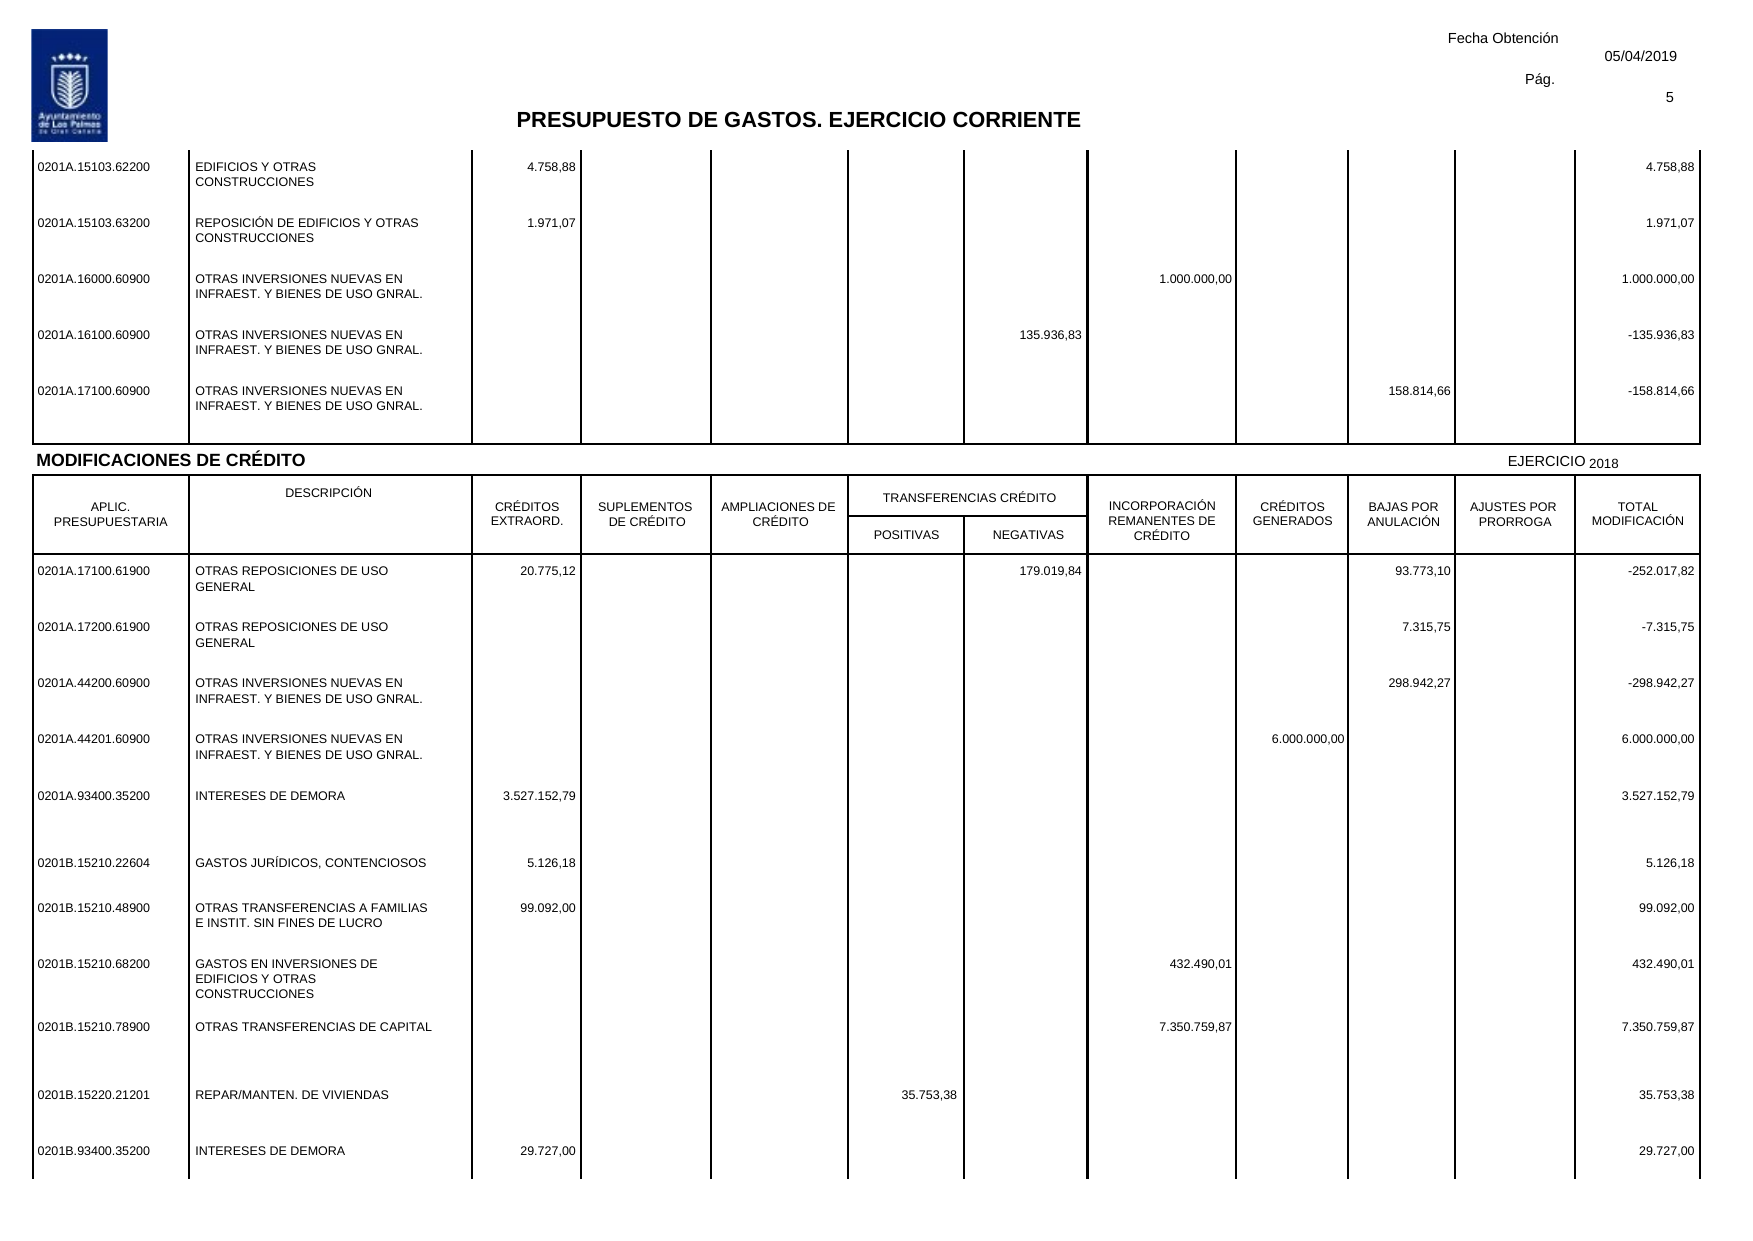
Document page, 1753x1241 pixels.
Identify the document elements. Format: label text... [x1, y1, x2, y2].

table_header AJUSTES POR PRORROGA [1456, 476, 1574, 552]
table_cell 0201A.44200.60900 [34, 667, 188, 723]
table_header AMPLIACIONES DE CRÉDITO [712, 476, 847, 552]
table_cell 0201A.15103.63200 [34, 206, 188, 262]
table_cell 0201A.17200.61900 [34, 611, 188, 667]
table_cell [849, 206, 963, 262]
table_cell [582, 723, 710, 779]
table_cell [1456, 611, 1574, 667]
table_cell [473, 667, 580, 723]
table_cell [849, 262, 963, 318]
table_cell [1089, 318, 1235, 374]
table_cell [965, 835, 1086, 891]
table_cell 158.814,66 [1349, 374, 1454, 443]
table_header TOTAL MODIFICACIÓN [1576, 476, 1699, 552]
table_cell 3.527.152,79 [473, 779, 580, 835]
table_cell [1456, 667, 1574, 723]
table_cell [712, 835, 847, 891]
table_cell [1456, 150, 1574, 206]
table_cell [1456, 779, 1574, 835]
table_cell 35.753,38 [1576, 1067, 1699, 1123]
table_cell [1089, 835, 1235, 891]
table_cell NEGATIVAS [965, 517, 1086, 552]
table_cell [965, 1011, 1086, 1067]
table_cell [1089, 779, 1235, 835]
table_cell [1089, 1123, 1235, 1179]
table_cell [965, 374, 1086, 443]
table_cell 5.126,18 [1576, 835, 1699, 891]
table_cell [712, 611, 847, 667]
table_cell [1349, 206, 1454, 262]
table_cell 1.000.000,00 [1089, 262, 1235, 318]
table_cell [965, 779, 1086, 835]
table_cell GASTOS JURÍDICOS, CONTENCIOSOS [190, 835, 471, 891]
table_cell OTRAS TRANSFERENCIAS A FAMILIAS E INSTIT. SIN FINES DE LUCRO [190, 891, 471, 947]
table_cell [965, 891, 1086, 947]
table_cell [1349, 835, 1454, 891]
table_cell 432.490,01 [1576, 947, 1699, 1011]
table_cell OTRAS TRANSFERENCIAS DE CAPITAL [190, 1011, 471, 1067]
table_cell [1237, 374, 1347, 443]
table_cell 4.758,88 [1576, 150, 1699, 206]
table_cell [712, 206, 847, 262]
table_cell [582, 262, 710, 318]
table_cell [712, 947, 847, 1011]
table_cell [1349, 947, 1454, 1011]
table_cell [1349, 891, 1454, 947]
table_cell 0201B.15210.48900 [34, 891, 188, 947]
table_cell 0201A.15103.62200 [34, 150, 188, 206]
table_cell -135.936,83 [1576, 318, 1699, 374]
table_cell OTRAS INVERSIONES NUEVAS EN INFRAEST. Y BIENES DE USO GNRAL. [190, 723, 471, 779]
table_cell 20.775,12 [473, 555, 580, 611]
table_cell [1456, 891, 1574, 947]
table_cell [965, 1067, 1086, 1123]
table_cell [849, 318, 963, 374]
table_cell [1349, 150, 1454, 206]
table_cell [1089, 555, 1235, 611]
table_cell [1456, 1067, 1574, 1123]
table_cell [849, 1011, 963, 1067]
table_cell [849, 611, 963, 667]
table_cell -252.017,82 [1576, 555, 1699, 611]
table_cell [582, 667, 710, 723]
table_cell [712, 318, 847, 374]
table_cell 432.490,01 [1089, 947, 1235, 1011]
table_cell [582, 611, 710, 667]
table_cell OTRAS REPOSICIONES DE USO GENERAL [190, 555, 471, 611]
table_header CRÉDITOS GENERADOS [1237, 476, 1347, 552]
table_cell -7.315,75 [1576, 611, 1699, 667]
table_cell REPOSICIÓN DE EDIFICIOS Y OTRAS CONSTRUCCIONES [190, 206, 471, 262]
table_cell [582, 779, 710, 835]
table_cell [473, 611, 580, 667]
table_cell [712, 374, 847, 443]
table_cell 0201A.16000.60900 [34, 262, 188, 318]
table_cell [1237, 206, 1347, 262]
table_cell [712, 150, 847, 206]
table_cell [1456, 262, 1574, 318]
table_cell [1456, 1123, 1574, 1179]
table_cell [582, 947, 710, 1011]
table_cell 93.773,10 [1349, 555, 1454, 611]
table_cell [712, 1067, 847, 1123]
table_cell [965, 1123, 1086, 1179]
table_cell [582, 555, 710, 611]
table_cell [849, 835, 963, 891]
table_cell INTERESES DE DEMORA [190, 1123, 471, 1179]
table_cell [712, 1123, 847, 1179]
table_cell -298.942,27 [1576, 667, 1699, 723]
table_cell 0201A.17100.60900 [34, 374, 188, 443]
table_cell [582, 891, 710, 947]
table_cell [1237, 1011, 1347, 1067]
table_cell 0201B.15210.78900 [34, 1011, 188, 1067]
table_cell POSITIVAS [849, 517, 963, 552]
table_cell 29.727,00 [1576, 1123, 1699, 1179]
table_cell [849, 891, 963, 947]
table_cell 0201A.17100.61900 [34, 555, 188, 611]
table_cell 3.527.152,79 [1576, 779, 1699, 835]
table_cell [1349, 262, 1454, 318]
table_cell 298.942,27 [1349, 667, 1454, 723]
table_cell [965, 262, 1086, 318]
table_cell OTRAS INVERSIONES NUEVAS EN INFRAEST. Y BIENES DE USO GNRAL. [190, 374, 471, 443]
table_cell [1349, 1067, 1454, 1123]
table_cell [1089, 891, 1235, 947]
table_cell [1456, 206, 1574, 262]
table_cell [712, 667, 847, 723]
table_cell [473, 1067, 580, 1123]
table_cell [1349, 1123, 1454, 1179]
table_cell [849, 667, 963, 723]
table_cell 35.753,38 [849, 1067, 963, 1123]
table_cell REPAR/MANTEN. DE VIVIENDAS [190, 1067, 471, 1123]
table_header SUPLEMENTOS DE CRÉDITO [582, 476, 710, 552]
table_cell 7.350.759,87 [1089, 1011, 1235, 1067]
table_cell [1089, 1067, 1235, 1123]
table_cell 0201B.93400.35200 [34, 1123, 188, 1179]
table_cell [1089, 611, 1235, 667]
table_cell OTRAS INVERSIONES NUEVAS EN INFRAEST. Y BIENES DE USO GNRAL. [190, 262, 471, 318]
table_cell [473, 318, 580, 374]
table_cell 0201B.15210.22604 [34, 835, 188, 891]
table_cell [473, 1011, 580, 1067]
table_cell [1089, 150, 1235, 206]
table_cell 29.727,00 [473, 1123, 580, 1179]
table_cell [582, 1011, 710, 1067]
table_cell 135.936,83 [965, 318, 1086, 374]
table_cell [712, 555, 847, 611]
table_cell [473, 374, 580, 443]
table_cell [1456, 555, 1574, 611]
table_cell 179.019,84 [965, 555, 1086, 611]
table_cell [849, 947, 963, 1011]
table_cell [1349, 1011, 1454, 1067]
table_cell [582, 150, 710, 206]
table_cell [1237, 779, 1347, 835]
table_cell [582, 1123, 710, 1179]
table_cell 1.000.000,00 [1576, 262, 1699, 318]
table_header BAJAS POR ANULACIÓN [1349, 476, 1454, 552]
table_cell [582, 374, 710, 443]
table_cell [1237, 262, 1347, 318]
table_cell [712, 891, 847, 947]
table_cell [965, 667, 1086, 723]
table_cell [1349, 723, 1454, 779]
table_cell [965, 947, 1086, 1011]
table_cell GASTOS EN INVERSIONES DE EDIFICIOS Y OTRAS CONSTRUCCIONES [190, 947, 471, 1011]
table_cell [1349, 318, 1454, 374]
table_cell 0201A.44201.60900 [34, 723, 188, 779]
table_header INCORPORACIÓN REMANENTES DE CRÉDITO [1089, 476, 1235, 552]
table_cell 0201B.15210.68200 [34, 947, 188, 1011]
table_cell OTRAS INVERSIONES NUEVAS EN INFRAEST. Y BIENES DE USO GNRAL. [190, 318, 471, 374]
table_cell [1237, 611, 1347, 667]
table_cell EDIFICIOS Y OTRAS CONSTRUCCIONES [190, 150, 471, 206]
table_cell [582, 206, 710, 262]
picture [31, 29, 108, 142]
table_cell [712, 779, 847, 835]
table_cell [1456, 374, 1574, 443]
table_cell 0201A.93400.35200 [34, 779, 188, 835]
table_cell [1089, 723, 1235, 779]
table_cell [1237, 891, 1347, 947]
table_cell [1089, 206, 1235, 262]
table_cell INTERESES DE DEMORA [190, 779, 471, 835]
table_cell 6.000.000,00 [1576, 723, 1699, 779]
table_cell [965, 206, 1086, 262]
table_cell OTRAS REPOSICIONES DE USO GENERAL [190, 611, 471, 667]
table_cell [849, 1123, 963, 1179]
table_cell 4.758,88 [473, 150, 580, 206]
table_cell [965, 150, 1086, 206]
text MODIFICACIONES DE CRÉDITO EJERCICIO 2018 [36, 445, 1618, 472]
table_cell 7.350.759,87 [1576, 1011, 1699, 1067]
table_cell [473, 947, 580, 1011]
table_cell [712, 262, 847, 318]
table_cell [1237, 835, 1347, 891]
table_cell OTRAS INVERSIONES NUEVAS EN INFRAEST. Y BIENES DE USO GNRAL. [190, 667, 471, 723]
table_cell [849, 150, 963, 206]
table_cell [1237, 318, 1347, 374]
table_cell [1237, 150, 1347, 206]
table_cell [849, 374, 963, 443]
table_cell [1237, 555, 1347, 611]
table_cell [582, 835, 710, 891]
table_cell [849, 779, 963, 835]
table_cell 0201A.16100.60900 [34, 318, 188, 374]
table_cell [712, 1011, 847, 1067]
table_cell [1237, 667, 1347, 723]
table_cell [1237, 947, 1347, 1011]
table_cell -158.814,66 [1576, 374, 1699, 443]
table_cell 6.000.000,00 [1237, 723, 1347, 779]
table_cell 0201B.15220.21201 [34, 1067, 188, 1123]
table_cell [965, 611, 1086, 667]
table_cell [849, 555, 963, 611]
table_cell 99.092,00 [473, 891, 580, 947]
table_header CRÉDITOS EXTRAORD. [473, 476, 580, 552]
table_cell [582, 318, 710, 374]
table_cell [1456, 835, 1574, 891]
table_cell 7.315,75 [1349, 611, 1454, 667]
table_cell [1089, 667, 1235, 723]
table_cell [1456, 947, 1574, 1011]
table_cell [1349, 779, 1454, 835]
table_cell 5.126,18 [473, 835, 580, 891]
table_cell [1237, 1123, 1347, 1179]
table_cell [1456, 1011, 1574, 1067]
table_cell [473, 262, 580, 318]
table_cell [1089, 374, 1235, 443]
table_cell [965, 723, 1086, 779]
table_cell 99.092,00 [1576, 891, 1699, 947]
table_header DESCRIPCIÓN [190, 476, 471, 552]
table_cell [582, 1067, 710, 1123]
table_cell [712, 723, 847, 779]
table_header APLIC. PRESUPUESTARIA [34, 476, 188, 552]
table_cell [1237, 1067, 1347, 1123]
table_header TRANSFERENCIAS CRÉDITO [849, 476, 1086, 515]
table_cell 1.971,07 [1576, 206, 1699, 262]
table_cell 1.971,07 [473, 206, 580, 262]
table_cell [473, 723, 580, 779]
table_cell [1456, 318, 1574, 374]
table_cell [849, 723, 963, 779]
table_cell [1456, 723, 1574, 779]
